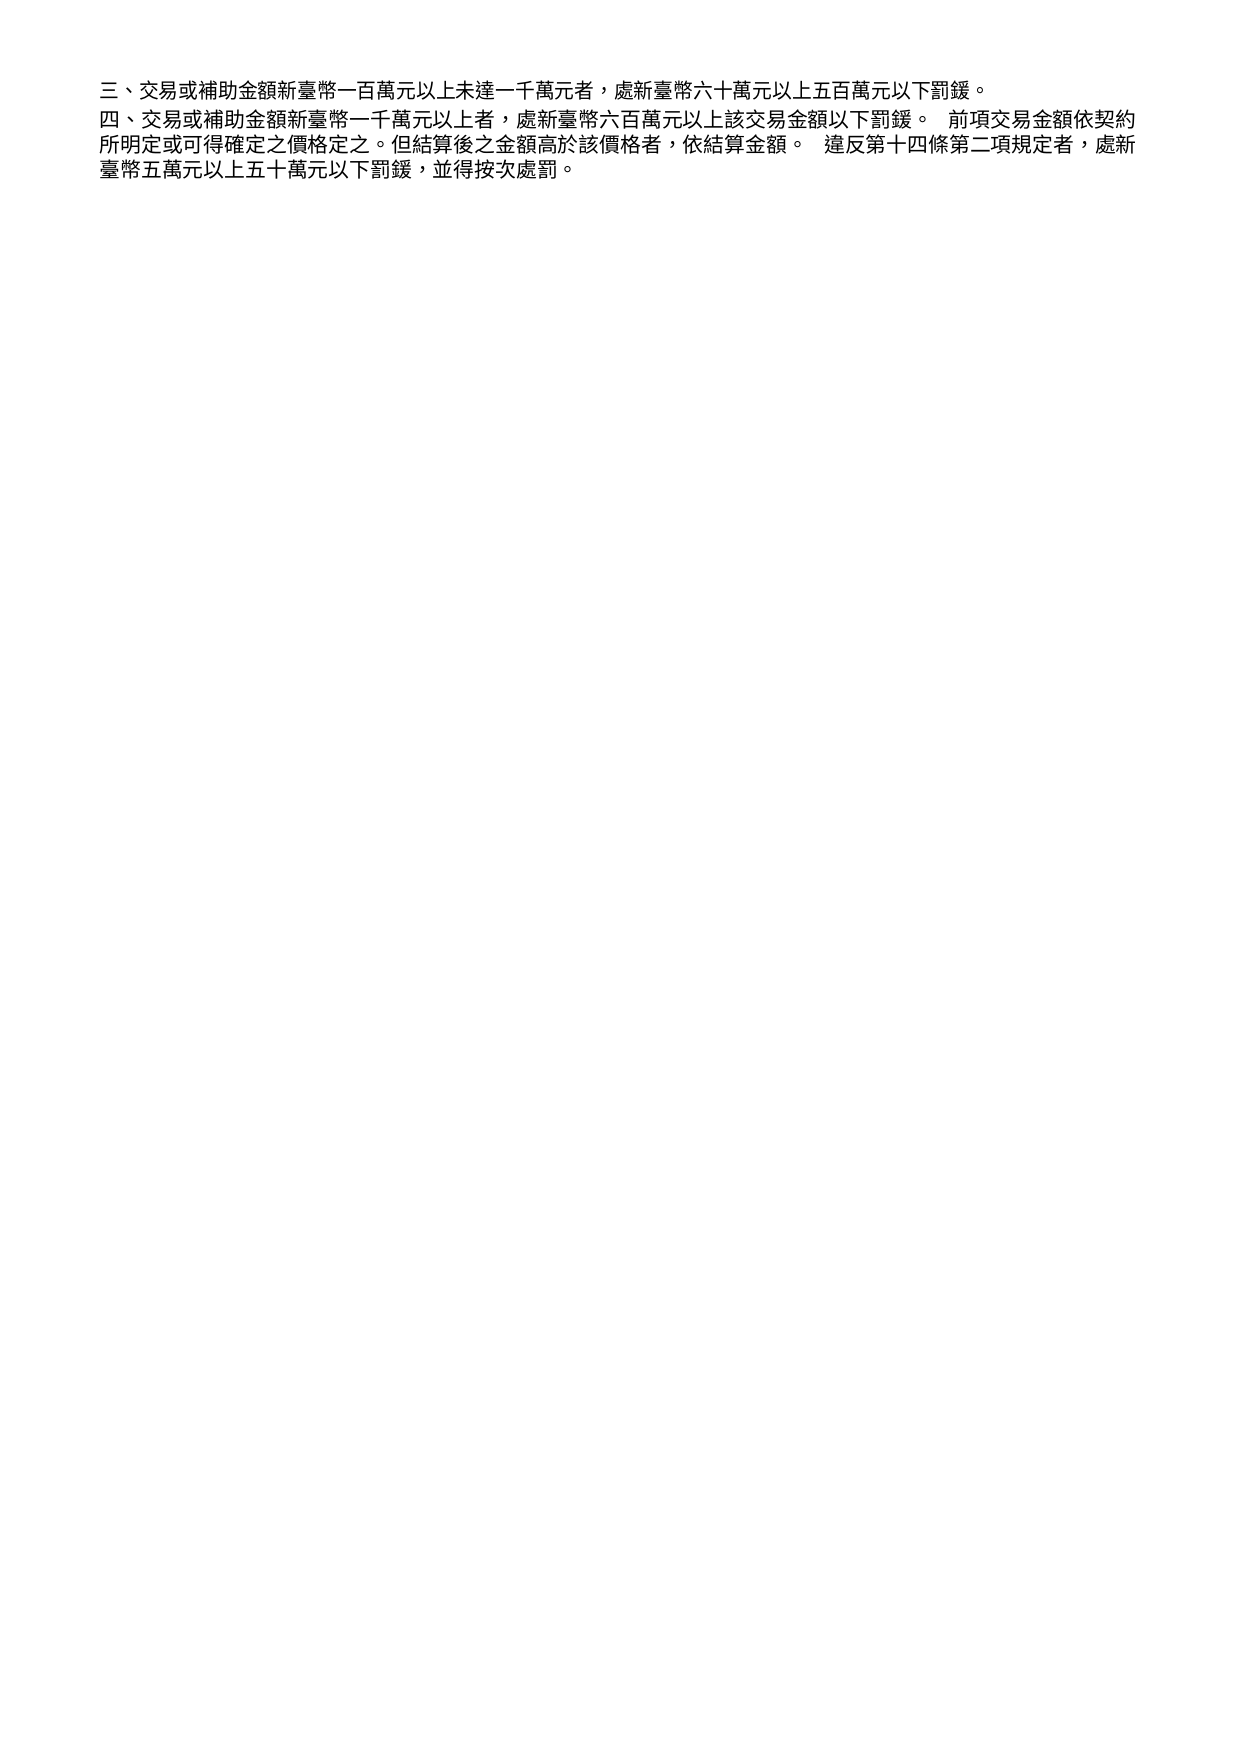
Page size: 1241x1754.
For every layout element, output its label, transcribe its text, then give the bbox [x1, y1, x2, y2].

text 四、交易或補助金額新臺幣一千萬元以上者，處新臺幣六百萬元以上該交易金額以下罰鍰。 前項交易金額依契約所明定或可得確定之價格定之。但結算後之金額高於該價格者，依結算金額。 違反第十四條第二項規定者，處新臺幣五萬元以上五十萬元以下罰鍰，並得按次處罰。 [99, 108, 1141, 183]
text 三、交易或補助金額新臺幣一百萬元以上未達一千萬元者，處新臺幣六十萬元以上五百萬元以下罰鍰。 [99, 79, 1141, 104]
